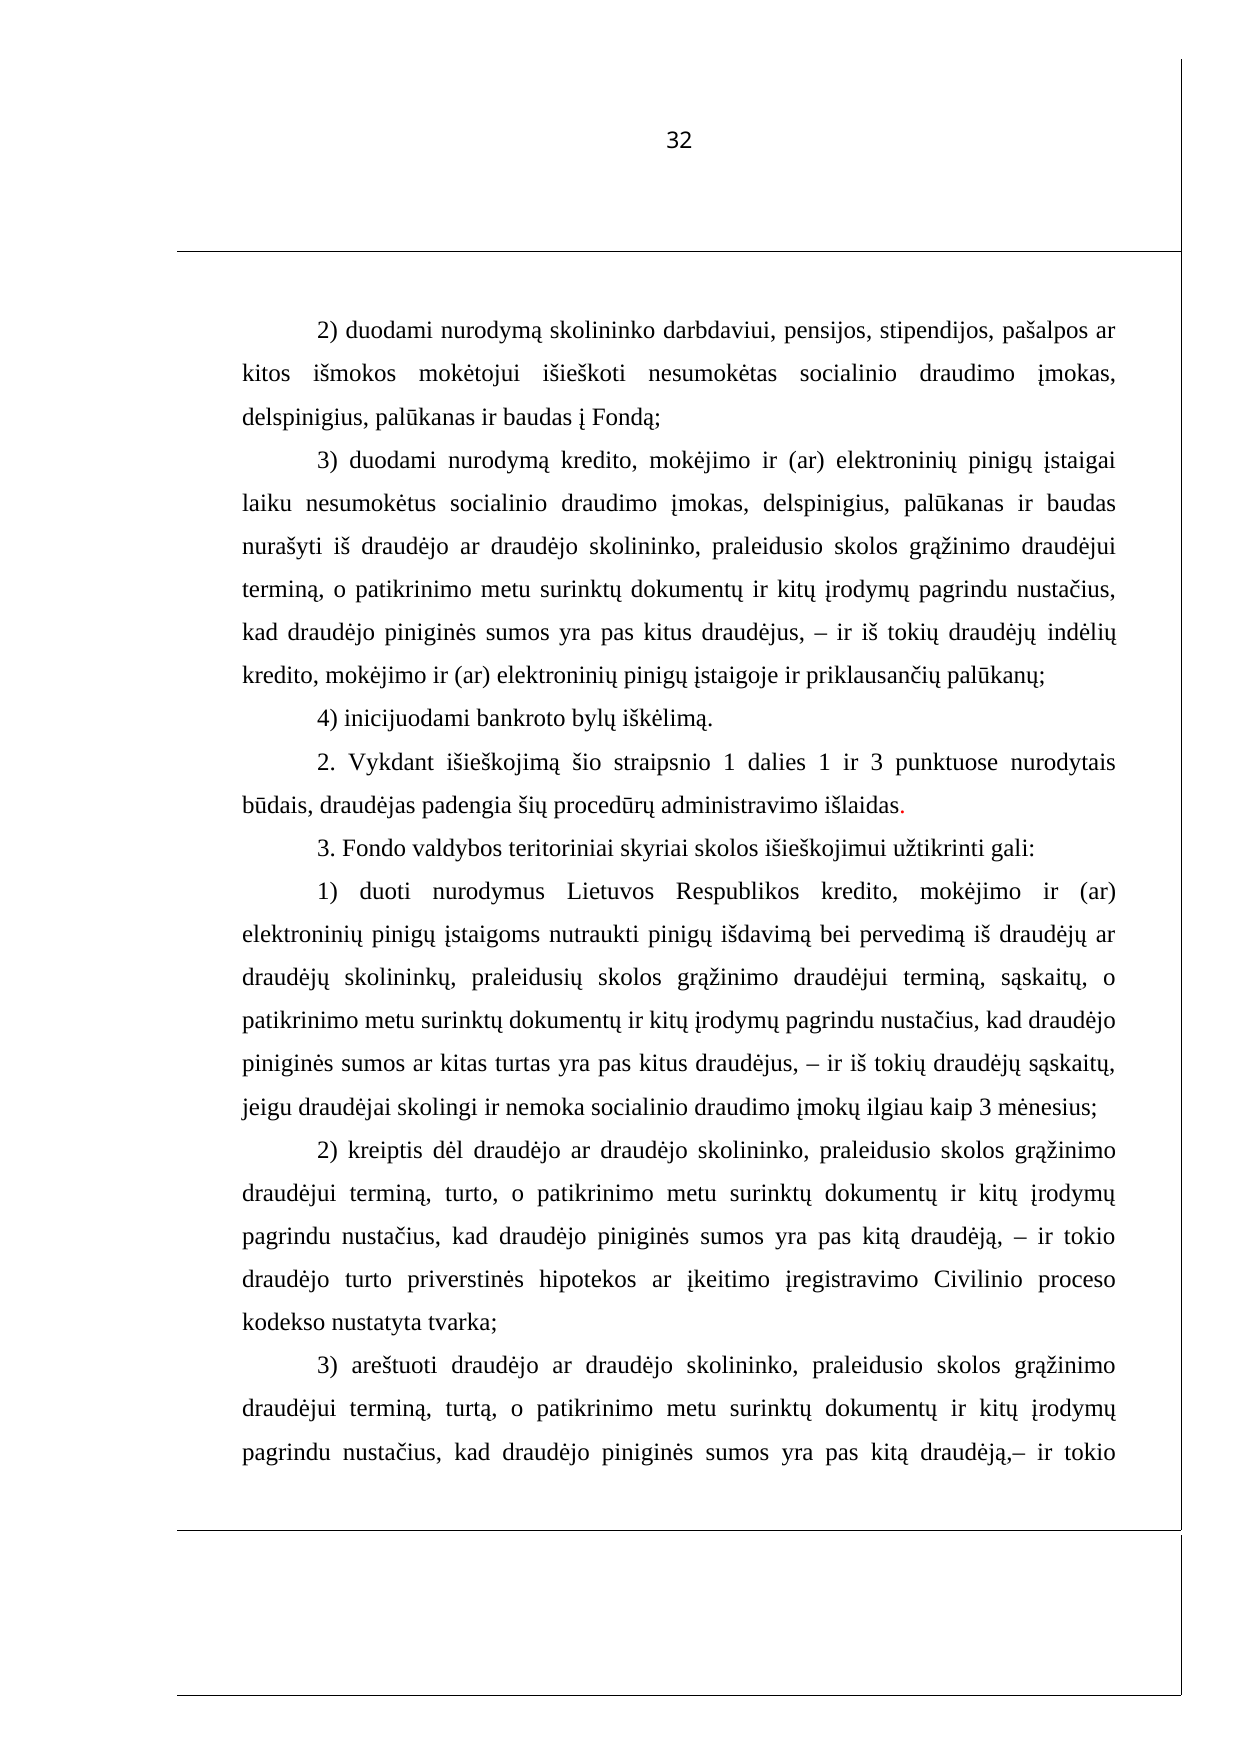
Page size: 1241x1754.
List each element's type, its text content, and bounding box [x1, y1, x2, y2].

text 2. Vykdant išieškojimą šio straipsnio 1 dalies 1 ir 3 punktuose nurodytais būdais, draudėjas padengia šių procedūrų administravimo išlaidas. [177, 682, 1181, 768]
text 3) duodami nurodymą kredito, mokėjimo ir (ar) elektroninių pinigų įstaigai laiku nesumokėtus socialinio draudimo įmokas, delspinigius, palūkanas ir baudas nurašyti iš draudėjo ar draudėjo skolininko, praleidusio skolos grąžinimo draudėjui terminą, o patikrinimo metu surinktų dokumentų ir kitų įrodymų pagrindu nustačius, kad draudėjo piniginės sumos yra pas kitus draudėjus, – ir iš tokių draudėjų indėlių kredito, mokėjimo ir (ar) elektroninių pinigų įstaigoje ir priklausančių palūkanų; [177, 380, 1181, 639]
text 1) duoti nurodymus Lietuvos Respublikos kredito, mokėjimo ir (ar) elektroninių pinigų įstaigoms nutraukti pinigų išdavimą bei pervedimą iš draudėjų ar draudėjų skolininkų, praleidusių skolos grąžinimo draudėjui terminą, sąskaitų, o patikrinimo metu surinktų dokumentų ir kitų įrodymų pagrindu nustačius, kad draudėjo piniginės sumos ar kitas turtas yra pas kitus draudėjus, – ir iš tokių draudėjų sąskaitų, jeigu draudėjai skolingi ir nemoka socialinio draudimo įmokų ilgiau kaip 3 mėnesius; [177, 811, 1181, 1070]
text 4) inicijuodami bankroto bylų iškėlimą. [177, 639, 1181, 682]
text 3) areštuoti draudėjo ar draudėjo skolininko, praleidusio skolos grąžinimo draudėjui terminą, turtą, o patikrinimo metu surinktų dokumentų ir kitų įrodymų pagrindu nustačius, kad draudėjo piniginės sumos yra pas kitą draudėją,– ir tokio draudėjo turtą, jeigu Fondui nesumokėti socialinio draudimo įmokos, baudos, palūkanos ir (ar) delspinigiai. [177, 1286, 1181, 1530]
text 2) kreiptis dėl draudėjo ar draudėjo skolininko, praleidusio skolos grąžinimo draudėjui terminą, turto, o patikrinimo metu surinktų dokumentų ir kitų įrodymų pagrindu nustačius, kad draudėjo piniginės sumos yra pas kitą draudėją, – ir tokio draudėjo turto priverstinės hipotekos ar įkeitimo įregistravimo Civilinio proceso kodekso nustatyta tvarka; [177, 1070, 1181, 1286]
text 3. Fondo valdybos teritoriniai skyriai skolos išieškojimui užtikrinti gali: [177, 768, 1181, 811]
text 2) duodami nurodymą skolininko darbdaviui, pensijos, stipendijos, pašalpos ar kitos išmokos mokėtojui išieškoti nesumokėtas socialinio draudimo įmokas, delspinigius, palūkanas ir baudas į Fondą; [177, 251, 1181, 380]
